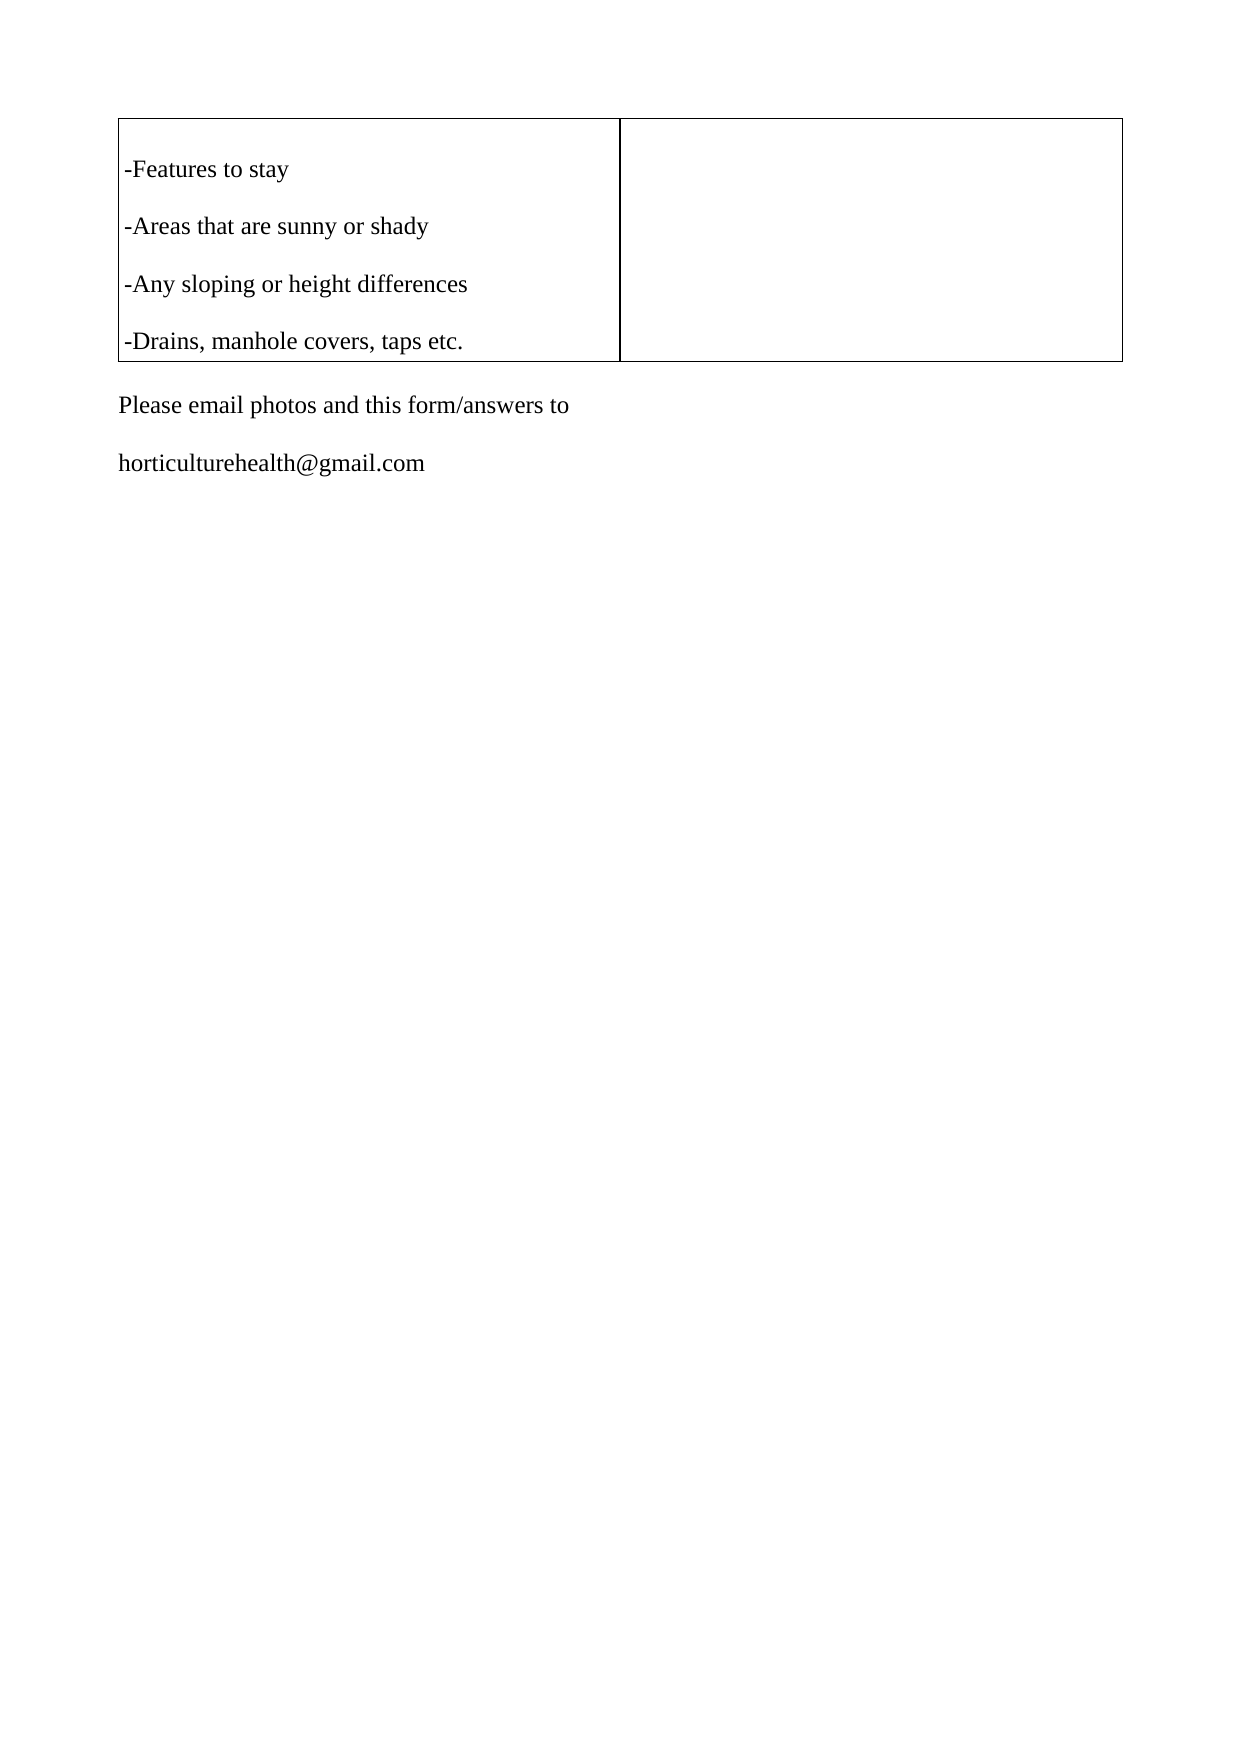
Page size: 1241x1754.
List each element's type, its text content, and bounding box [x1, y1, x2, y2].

table_cell [621, 119, 1122, 361]
text Please email photos and this form/answers to [118, 390, 1122, 419]
text horticulturehealth@gmail.com [118, 448, 1122, 477]
table_cell -Features to stay -Areas that are sunny or shady -Any sloping or height differences -Drains, manhole covers, taps etc. [119, 119, 619, 361]
